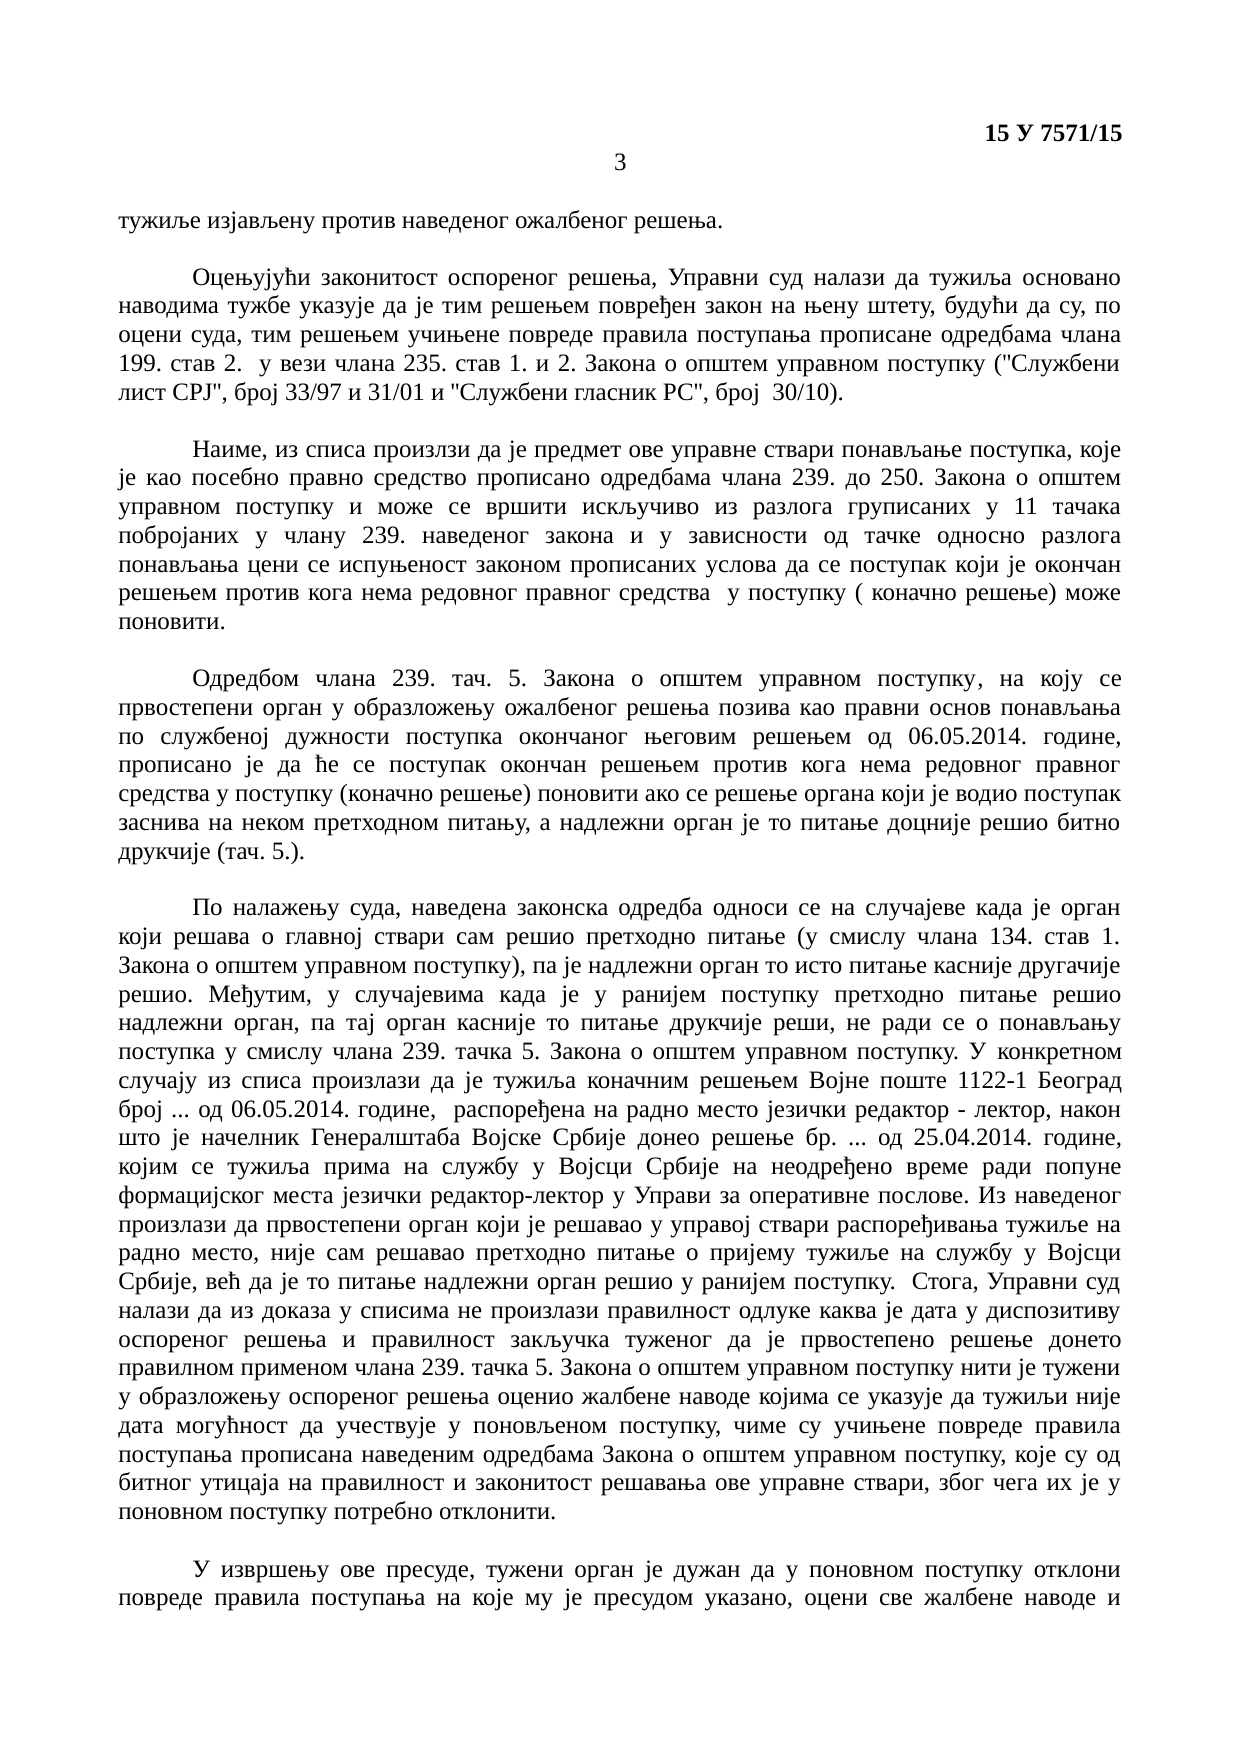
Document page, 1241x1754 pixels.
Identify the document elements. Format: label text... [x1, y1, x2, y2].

text тужиље изјављену против наведеног ожалбеног решења. [118, 205, 1122, 234]
text Оцењујући законитост оспореног решења, Управни суд налази да тужиља основано наводима тужбе указује да је тим решењем повређен закон на њену штету, будући да су, по оцени суда, тим решењем учињене повреде правила поступања прописане одредбама члана 199. став 2. у вези члана 235. став 1. и 2. Закона о општем управном поступку (''Службени лист СРЈ'', број 33/97 и 31/01 и ''Службени гласник РС'', број 30/10). [118, 262, 1122, 406]
text По налажењу суда, наведена законска одредба односи се на случајеве када је орган који решава о главној ствари сам решио претходно питање (у смислу члана 134. став 1. Закона о општем управном поступку), па је надлежни орган то исто питање касније другачије решио. Међутим, у случајевима када је у ранијем поступку претходно питање решио надлежни орган, па тај орган касније то питање друкчије реши, не ради се о понављању поступка у смислу члана 239. тачка 5. Закона о општем управном поступку. У конкретном случају из списа произлази да је тужиља коначним решењем Војне поште 1122-1 Београд број ... од 06.05.2014. године, распоређена на радно место језички редактор - лектор, након што је начелник Генералштаба Војске Србије донео решење бр. ... од 25.04.2014. године, којим се тужиља прима на службу у Војсци Србије на неодређено време ради попуне формацијског места језички редактор-лектор у Управи за оперативне послове. Из наведеног произлази да првостепени орган који је решавао у управој ствари распоређивања тужиље на радно место, није сам решавао претходно питање о пријему тужиље на службу у Војсци Србије, већ да је то питање надлежни орган решио у ранијем поступку. Стога, Управни суд налази да из доказа у списима не произлази правилност одлуке каква је дата у диспозитиву оспореног решења и правилност закључка туженог да је првостепено решење донето правилном применом члана 239. тачка 5. Закона о општем управном поступку нити је тужени у образложењу оспореног решења оценио жалбене наводе којима се указује да тужиљи није дата могућност да учествује у поновљеном поступку, чиме су учињене повреде правила поступања прописана наведеним одредбама Закона о општем управном поступку, које су од битног утицаја на правилност и законитост решавања ове управне ствари, због чега их је у поновном поступку потребно отклонити. [118, 892, 1122, 1525]
text Наиме, из списа произлзи да је предмет ове управне ствари понављање поступка, које је као посебно правно средство прописано одредбама члана 239. до 250. Закона о општем управном поступку и може се вршити искључиво из разлога груписаних у 11 тачака побројаних у члану 239. наведеног закона и у зависности од тачке односно разлога понављања цени се испуњеност законом прописаних услова да се поступак који је окончан решењем против кога нема редовног правног средства у поступку ( коначно решење) може поновити. [118, 434, 1122, 635]
text Одредбом члана 239. тач. 5. Закона о општем управном поступку, на коју се првостепени орган у образложењу ожалбеног решења позива као правни основ понављања по службеној дужности поступка окончаног његовим решењем од 06.05.2014. године, прописано је да ће се поступак окончан решењем против кога нема редовног правног средства у поступку (коначно решење) поновити ако се решење органа који је водио поступак заснива на неком претходном питању, а надлежни орган је то питање доцније решио битно друкчије (тач. 5.). [118, 663, 1122, 864]
text У извршењу ове пресуде, тужени орган је дужан да у поновном поступку отклони повреде правила поступања на које му је пресудом указано, оцени све жалбене наводе и [118, 1554, 1122, 1611]
